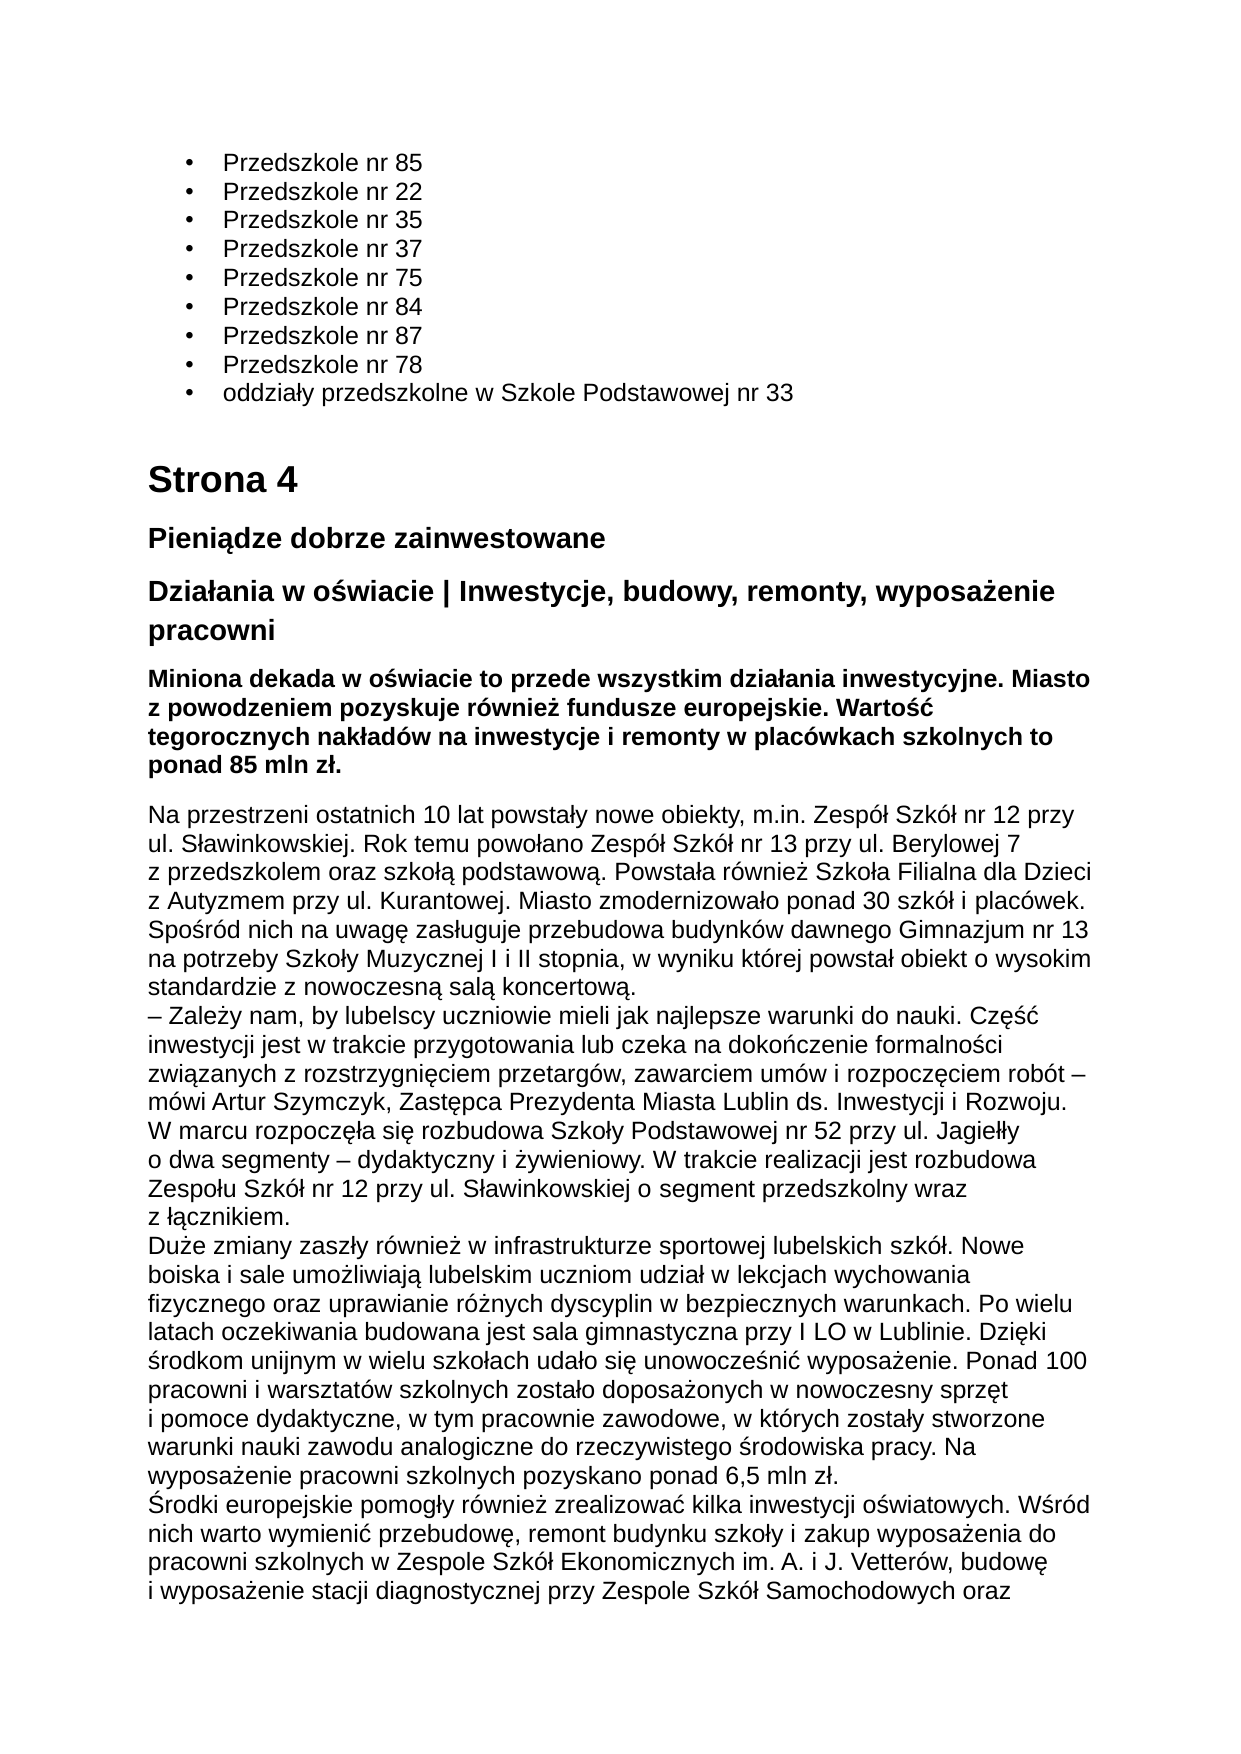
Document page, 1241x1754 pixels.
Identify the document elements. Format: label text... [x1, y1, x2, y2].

subtitle Działania w oświacie | Inwestycje, budowy, remonty, wyposażenie pracowni [148, 574, 1093, 646]
text Na przestrzeni ostatnich 10 lat powstały nowe obiekty, m.in. Zespół Szkół nr 12 przy ul. Sławinkowskiej. Rok temu powołano Zespół Szkół nr 13 przy ul. Berylowej 7 z przedszkolem oraz szkołą podstawową. Powstała również Szkoła Filialna dla Dzieci z Autyzmem przy ul. Kurantowej. Miasto zmodernizowało ponad 30 szkół i placówek. Spośród nich na uwagę zasługuje przebudowa budynków dawnego Gimnazjum nr 13 na potrzeby Szkoły Muzycznej I i II stopnia, w wyniku której powstał obiekt o wysokim standardzie z nowoczesną salą koncertową. [148, 800, 1093, 1001]
list Przedszkole nr 37 [185, 234, 1093, 263]
list Przedszkole nr 78 [185, 349, 1093, 378]
text – Zależy nam, by lubelscy uczniowie mieli jak najlepsze warunki do nauki. Część inwestycji jest w trakcie przygotowania lub czeka na dokończenie formalności związanych z rozstrzygnięciem przetargów, zawarciem umów i rozpoczęciem robót – mówi Artur Szymczyk, Zastępca Prezydenta Miasta Lublin ds. Inwestycji i Rozwoju. [148, 1001, 1093, 1116]
list Przedszkole nr 35 [185, 205, 1093, 234]
list Przedszkole nr 22 [185, 176, 1093, 205]
list Przedszkole nr 87 [185, 321, 1093, 349]
text W marcu rozpoczęła się rozbudowa Szkoły Podstawowej nr 52 przy ul. Jagiełły o dwa segmenty – dydaktyczny i żywieniowy. W trakcie realizacji jest rozbudowa Zespołu Szkół nr 12 przy ul. Sławinkowskiej o segment przedszkolny wraz z łącznikiem. [148, 1116, 1093, 1231]
list Przedszkole nr 84 [185, 292, 1093, 321]
text Duże zmiany zaszły również w infrastrukturze sportowej lubelskich szkół. Nowe boiska i sale umożliwiają lubelskim uczniom udział w lekcjach wychowania fizycznego oraz uprawianie różnych dyscyplin w bezpiecznych warunkach. Po wielu latach oczekiwania budowana jest sala gimnastyczna przy I LO w Lublinie. Dzięki środkom unijnym w wielu szkołach udało się unowocześnić wyposażenie. Ponad 100 pracowni i warsztatów szkolnych zostało doposażonych w nowoczesny sprzęt i pomoce dydaktyczne, w tym pracownie zawodowe, w których zostały stworzone warunki nauki zawodu analogiczne do rzeczywistego środowiska pracy. Na wyposażenie pracowni szkolnych pozyskano ponad 6,5 mln zł. [148, 1231, 1093, 1490]
text Środki europejskie pomogły również zrealizować kilka inwestycji oświatowych. Wśród nich warto wymienić przebudowę, remont budynku szkoły i zakup wyposażenia do pracowni szkolnych w Zespole Szkół Ekonomicznych im. A. i J. Vetterów, budowę i wyposażenie stacji diagnostycznej przy Zespole Szkół Samochodowych oraz [148, 1490, 1093, 1605]
list Przedszkole nr 85 [185, 148, 1093, 176]
subtitle Strona 4 [148, 457, 1093, 500]
list Przedszkole nr 75 [185, 263, 1093, 292]
list oddziały przedszkolne w Szkole Podstawowej nr 33 [185, 378, 1093, 407]
subtitle Pieniądze dobrze zainwestowane [148, 521, 1093, 555]
text Miniona dekada w oświacie to przede wszystkim działania inwestycyjne. Miasto z powodzeniem pozyskuje również fundusze europejskie. Wartość tegorocznych nakładów na inwestycje i remonty w placówkach szkolnych to ponad 85 mln zł. [148, 664, 1093, 779]
